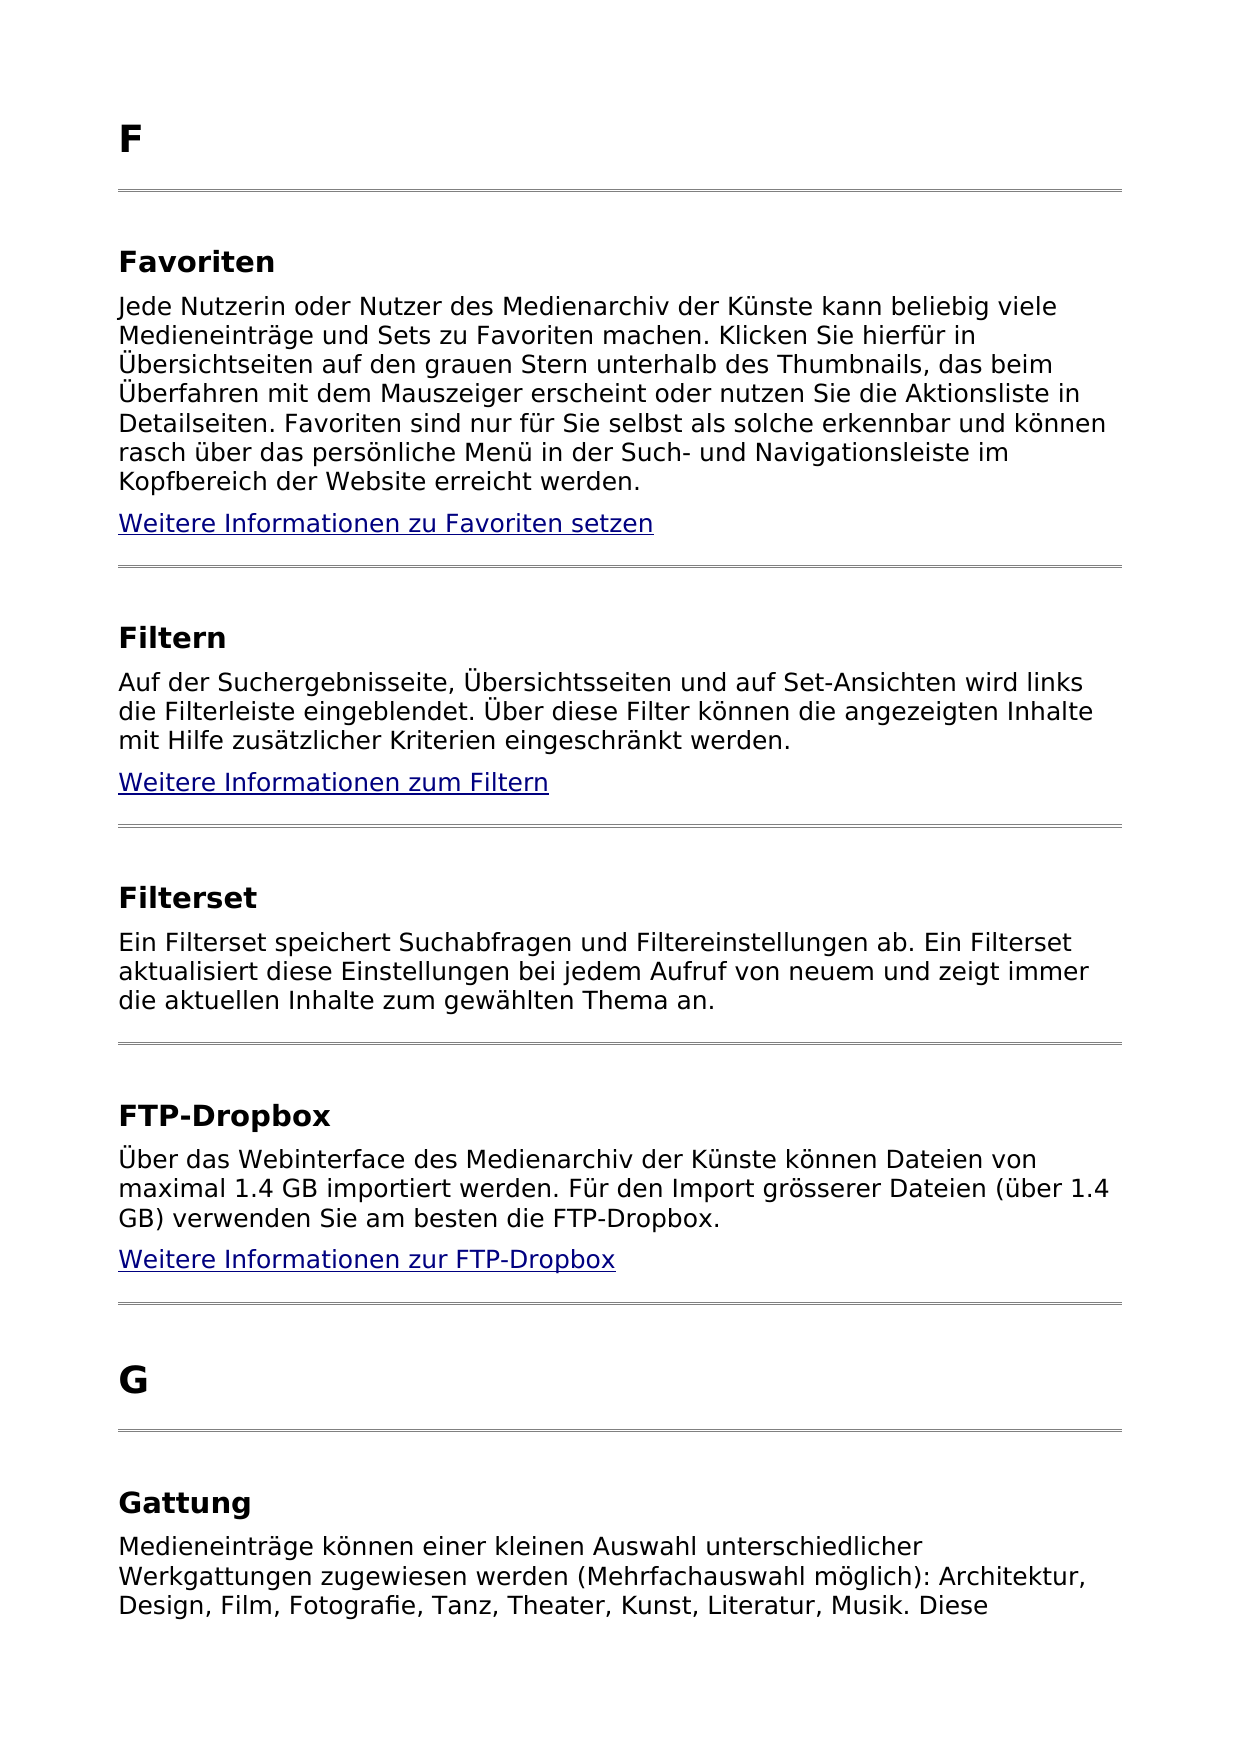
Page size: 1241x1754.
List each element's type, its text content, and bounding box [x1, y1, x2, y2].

subtitle Filtern [118, 622, 1122, 656]
text Weitere Informationen zur FTP-Dropbox [118, 1246, 1122, 1275]
subtitle Favoriten [118, 246, 1122, 279]
subtitle Filterset [118, 881, 1122, 915]
subtitle Gattung [118, 1486, 1122, 1520]
text Weitere Informationen zu Favoriten setzen [118, 509, 1122, 538]
text Ein Filterset speichert Suchabfragen und Filtereinstellungen ab. Ein Filterset aktualisiert diese Einstellungen bei jedem Aufruf von neuem und zeigt immer die aktuellen Inhalte zum gewählten Thema an. [118, 928, 1122, 1015]
text Medieneinträge können einer kleinen Auswahl unterschiedlicher Werkgattungen zugewiesen werden (Mehrfachauswahl möglich): Architektur, Design, Film, Fotografie, Tanz, Theater, Kunst, Literatur, Musik. Diese [118, 1532, 1122, 1620]
text Über das Webinterface des Medienarchiv der Künste können Dateien von maximal 1.4 GB importiert werden. Für den Import grösserer Dateien (über 1.4 GB) verwenden Sie am besten die FTP-Dropbox. [118, 1146, 1122, 1233]
subtitle G [118, 1358, 1122, 1402]
text Auf der Suchergebnisseite, Übersichtsseiten und auf Set-Ansichten wird links die Filterleiste eingeblendet. Über diese Filter können die angezeigten Inhalte mit Hilfe zusätzlicher Kriterien eingeschränkt werden. [118, 668, 1122, 756]
text Weitere Informationen zum Filtern [118, 768, 1122, 797]
text Jede Nutzerin oder Nutzer des Medienarchiv der Künste kann beliebig viele Medieneinträge und Sets zu Favoriten machen. Klicken Sie hierfür in Übersichtseiten auf den grauen Stern unterhalb des Thumbnails, das beim Überfahren mit dem Mauszeiger erscheint oder nutzen Sie die Aktionsliste in Detailseiten. Favoriten sind nur für Sie selbst als solche erkennbar und können rasch über das persönliche Menü in der Such- und Navigationsleiste im Kopfbereich der Website erreicht werden. [118, 292, 1122, 496]
subtitle FTP-Dropbox [118, 1099, 1122, 1133]
subtitle F [118, 118, 1122, 162]
